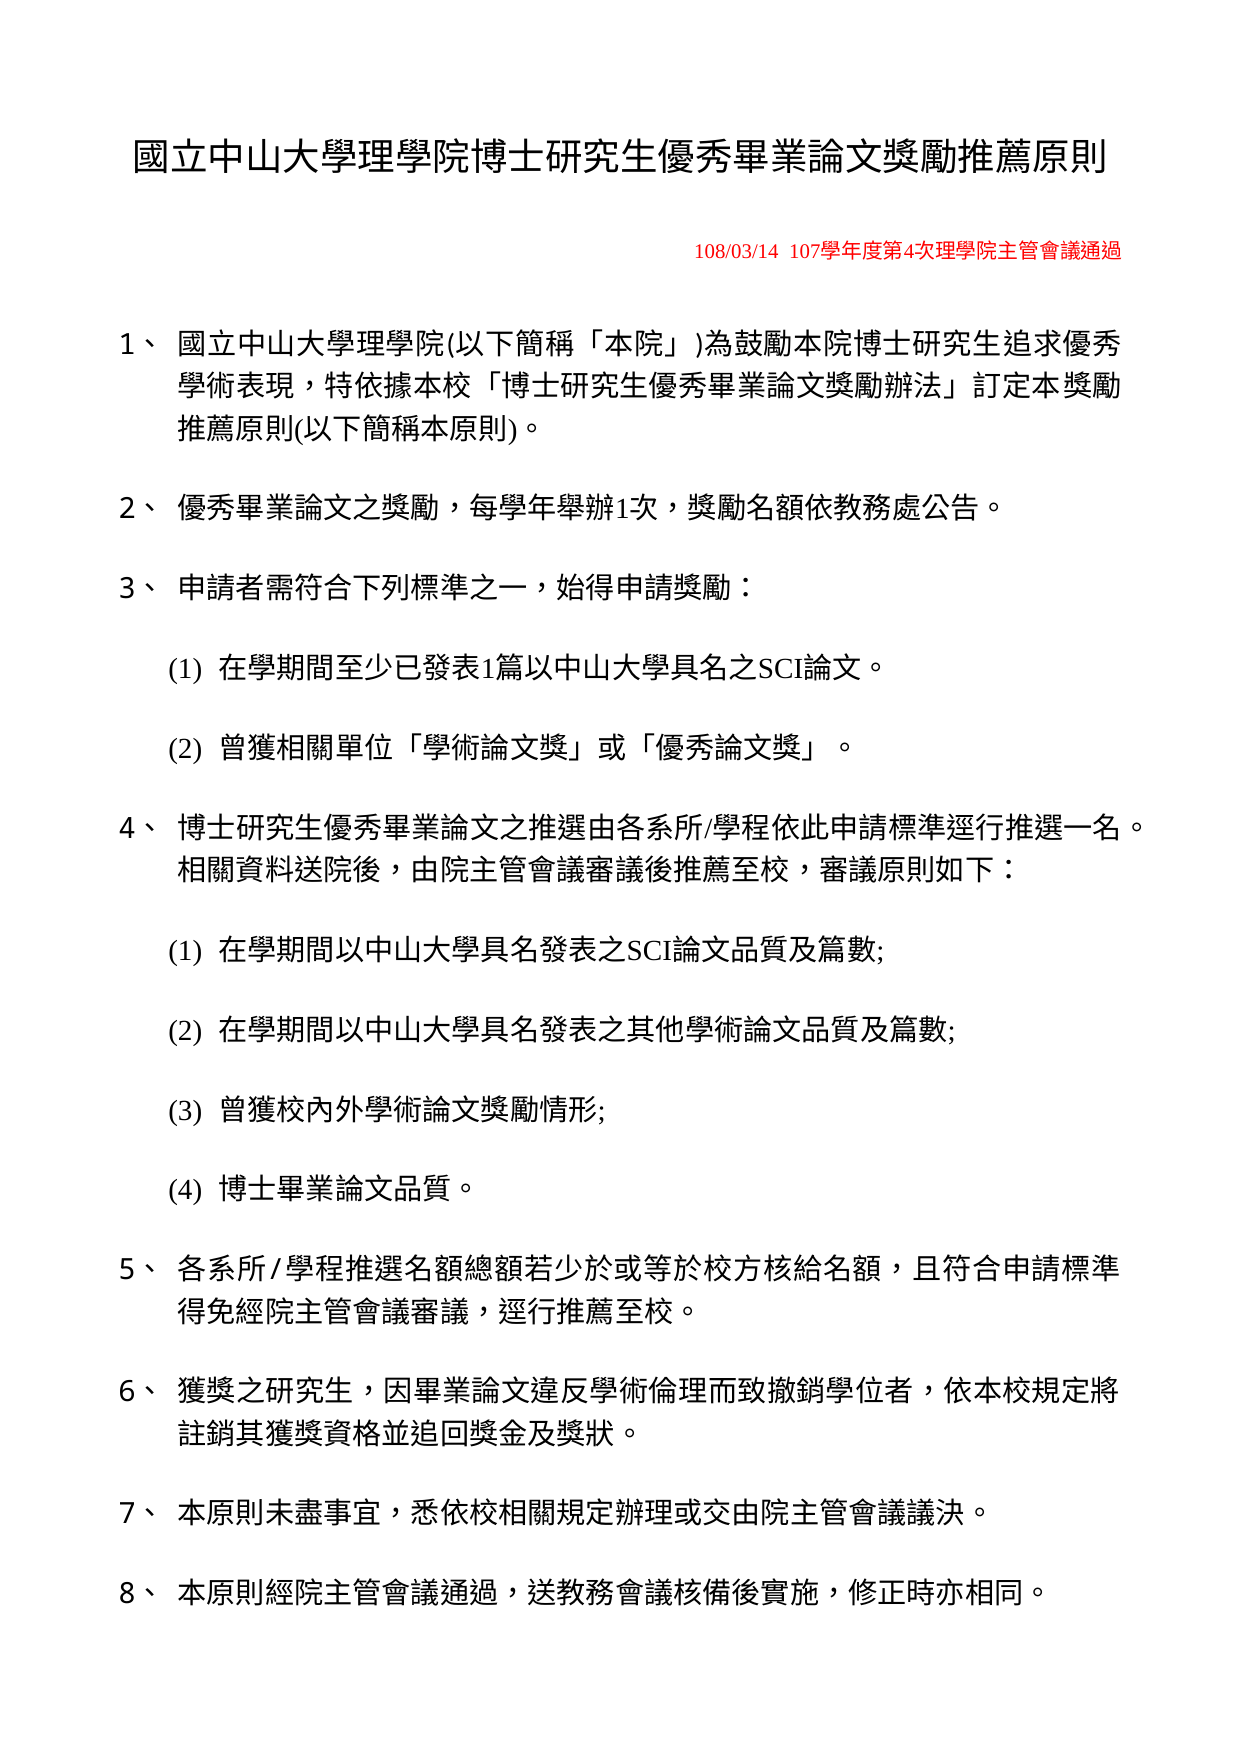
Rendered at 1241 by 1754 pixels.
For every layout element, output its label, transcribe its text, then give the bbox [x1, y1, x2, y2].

list 本原則經院主管會議通過，送教務會議核備後實施，修正時亦相同。 [118, 1570, 1122, 1612]
list 博士研究生優秀畢業論文之推選由各系所/學程依此申請標準逕行推選一名。相關資料送院後，由院主管會議審議後推薦至校，審議原則如下： [118, 804, 1122, 889]
list 本原則未盡事宜，悉依校相關規定辦理或交由院主管會議議決。 [118, 1490, 1122, 1532]
text 國立中山大學理學院博士研究生優秀畢業論文獎勵推薦原則 [118, 127, 1122, 181]
list 曾獲相關單位「學術論文獎」或「優秀論文獎」。 [168, 724, 1122, 767]
list 曾獲校內外學術論文獎勵情形; [168, 1086, 1122, 1128]
list 優秀畢業論文之獎勵，每學年舉辦1次，獎勵名額依教務處公告。 [118, 485, 1122, 527]
list 博士畢業論文品質。 [168, 1166, 1122, 1208]
list 各系所/學程推選名額總額若少於或等於校方核給名額，且符合申請標準，得免經院主管會議審議，逕行推薦至校。 [118, 1246, 1122, 1330]
list 在學期間以中山大學具名發表之其他學術論文品質及篇數; [168, 1006, 1122, 1049]
list 在學期間以中山大學具名發表之SCI論文品質及篇數; [168, 927, 1122, 969]
list 申請者需符合下列標準之一，始得申請獎勵： [118, 565, 1122, 607]
list 在學期間至少已發表1篇以中山大學具名之SCI論文。 [168, 645, 1122, 687]
text 108/03/14 107學年度第4次理學院主管會議通過 [118, 234, 1122, 264]
list 國立中山大學理學院(以下簡稱「本院」)為鼓勵本院博士研究生追求優秀學術表現，特依據本校「博士研究生優秀畢業論文獎勵辦法」訂定本獎勵推薦原則(以下簡稱本原則)。 [118, 321, 1122, 447]
list 獲獎之研究生，因畢業論文違反學術倫理而致撤銷學位者，依本校規定將註銷其獲獎資格並追回獎金及獎狀。 [118, 1368, 1122, 1453]
